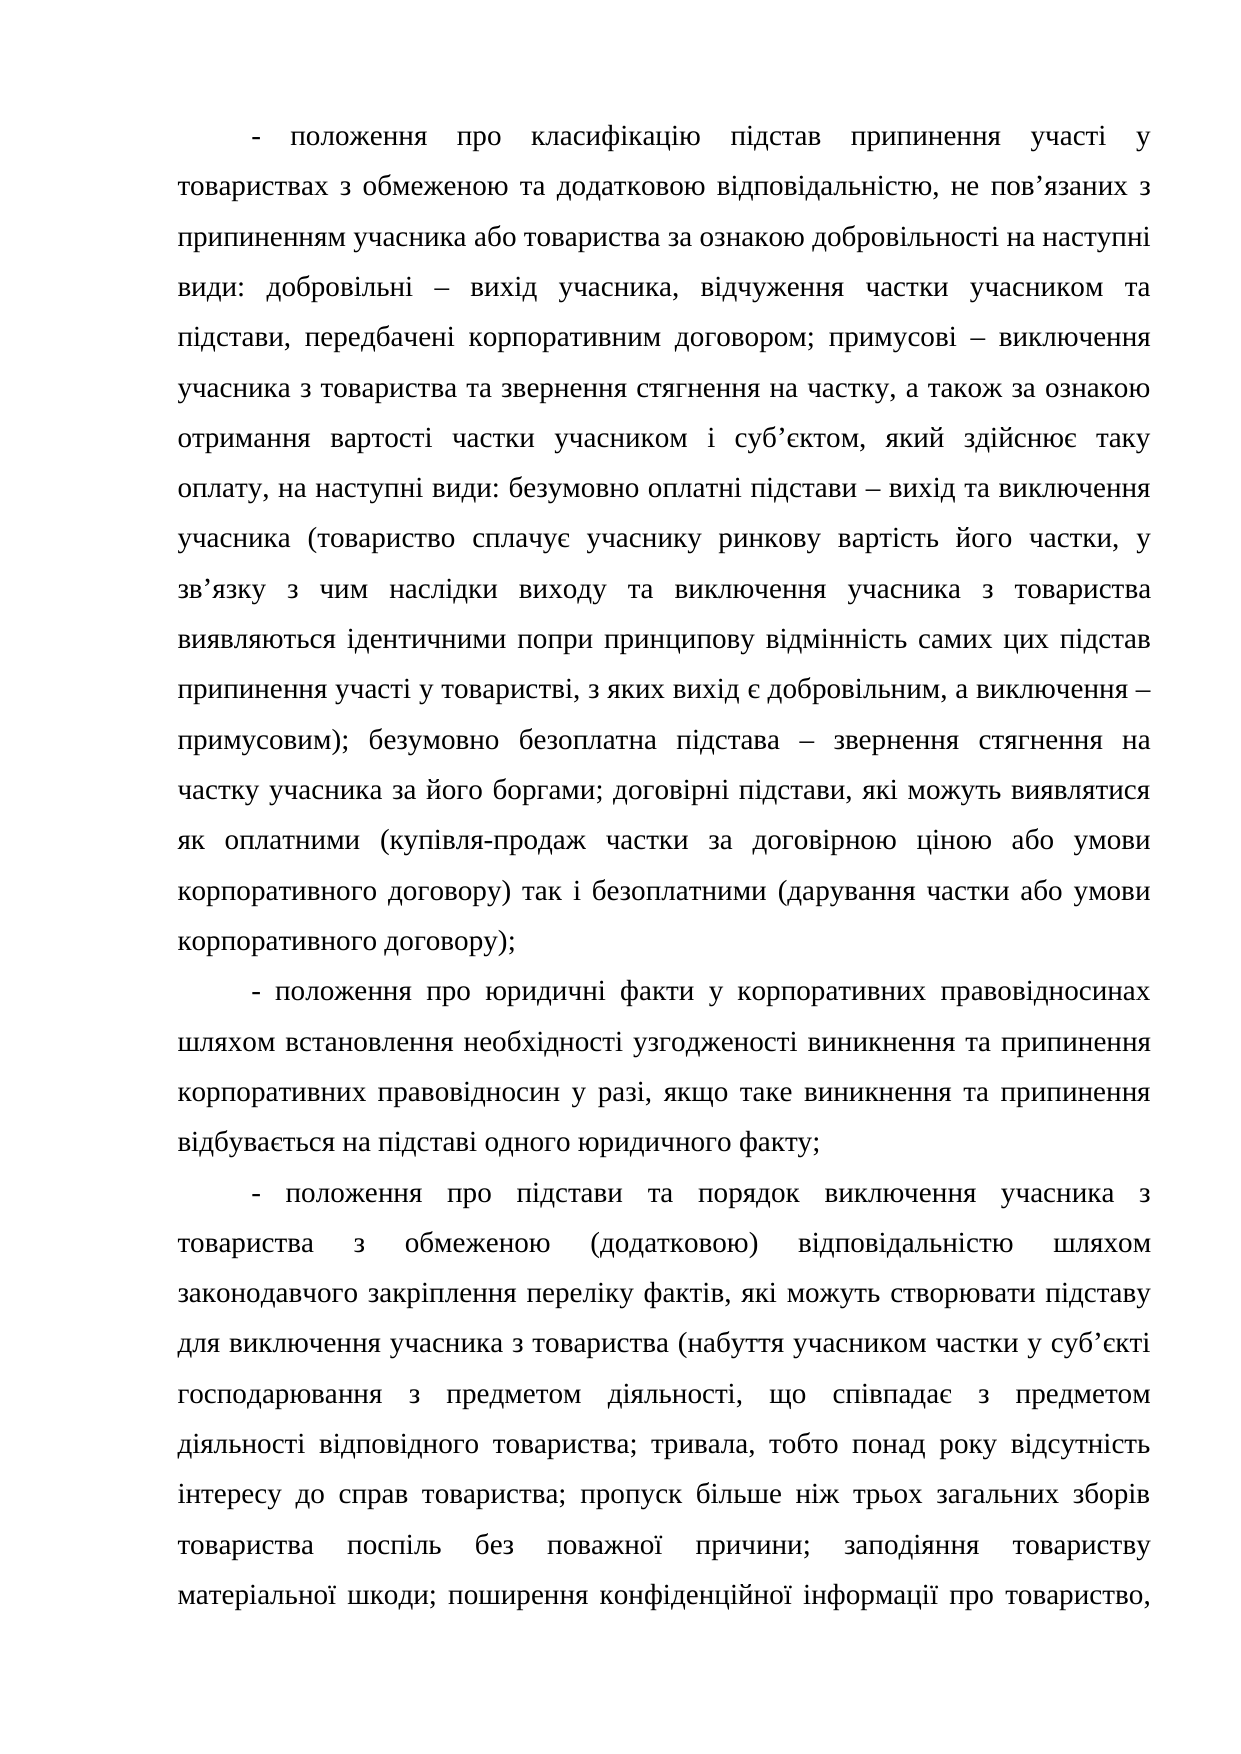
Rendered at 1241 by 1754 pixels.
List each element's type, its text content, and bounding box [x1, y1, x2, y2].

text - положення про класифікацію підстав припинення участі у товариствах з обмеженою та додатковою відповідальністю, не пов’язаних з припиненням учасника або товариства за ознакою добровільності на наступні види: добровільні – вихід учасника, відчуження частки учасником та підстави, передбачені корпоративним договором; примусові – виключення учасника з товариства та звернення стягнення на частку, а також за ознакою отримання вартості частки учасником і суб’єктом, який здійснює таку оплату, на наступні види: безумовно оплатні підстави – вихід та виключення учасника (товариство сплачує учаснику ринкову вартість його частки, у зв’язку з чим наслідки виходу та виключення учасника з товариства виявляються ідентичними попри принципову відмінність самих цих підстав припинення участі у товаристві, з яких вихід є добровільним, а виключення – примусовим); безумовно безоплатна підстава – звернення стягнення на частку учасника за його боргами; договірні підстави, які можуть виявлятися як оплатними (купівля-продаж частки за договірною ціною або умови корпоративного договору) так і безоплатними (дарування частки або умови корпоративного договору); [177, 118, 1152, 957]
text - положення про підстави та порядок виключення учасника з товариства з обмеженою (додатковою) відповідальністю шляхом законодавчого закріплення переліку фактів, які можуть створювати підставу для виключення учасника з товариства (набуття учасником частки у суб’єкті господарювання з предметом діяльності, що співпадає з предметом діяльності відповідного товариства; тривала, тобто понад року відсутність інтересу до справ товариства; пропуск більше ніж трьох загальних зборів товариства поспіль без поважної причини; заподіяння товариству матеріальної шкоди; поширення конфіденційної інформації про товариство, [177, 1175, 1152, 1611]
text - положення про юридичні факти у корпоративних правовідносинах шляхом встановлення необхідності узгодженості виникнення та припинення корпоративних правовідносин у разі, якщо таке виникнення та припинення відбувається на підставі одного юридичного факту; [177, 973, 1152, 1158]
